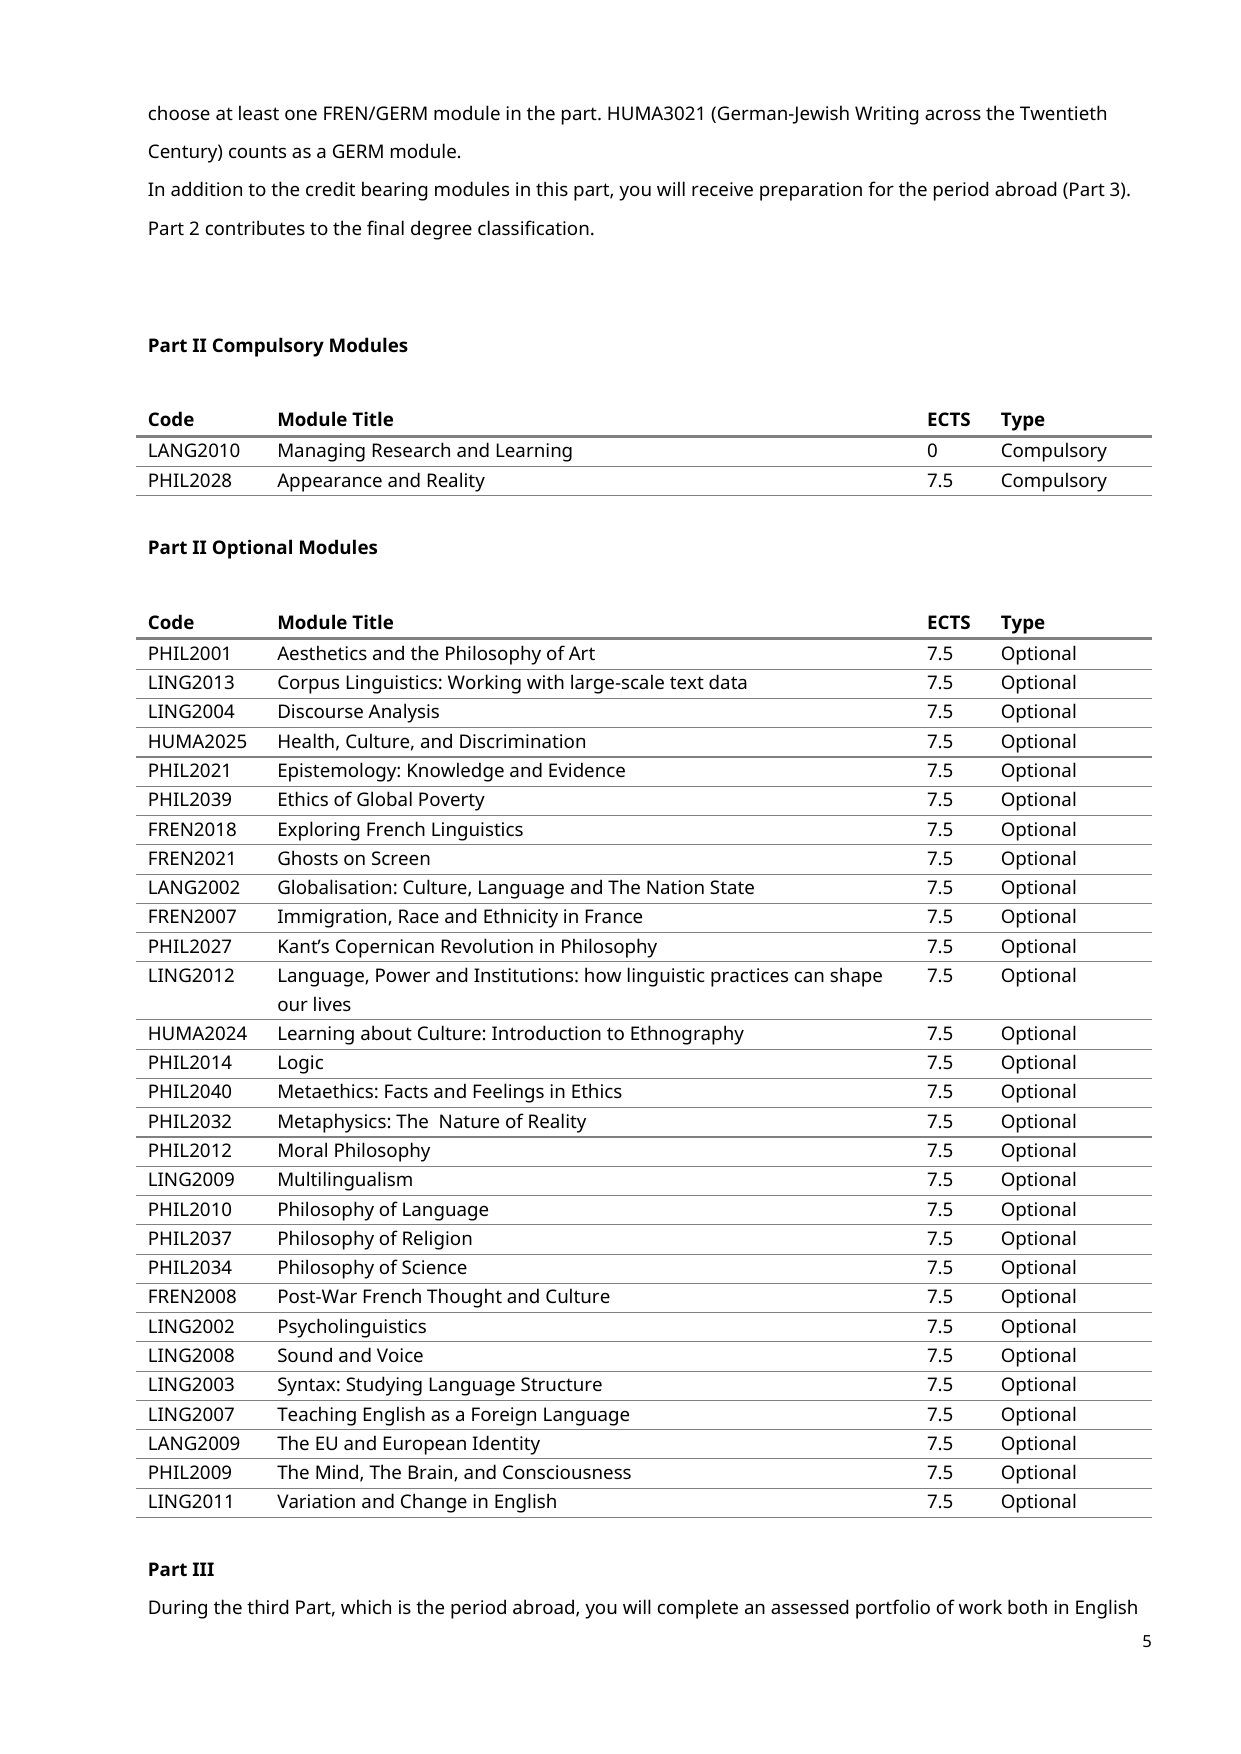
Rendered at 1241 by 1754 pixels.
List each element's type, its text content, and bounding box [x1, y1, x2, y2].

table_cell PHIL2012 [136, 1138, 266, 1166]
table_cell 7.5 [916, 699, 989, 727]
table_cell 7.5 [916, 845, 989, 873]
table_cell FREN2007 [136, 904, 266, 932]
table_cell PHIL2034 [136, 1255, 266, 1283]
table_cell Teaching English as a Foreign Language [266, 1401, 916, 1429]
table_cell Optional [989, 875, 1152, 903]
table_cell 7.5 [916, 933, 989, 961]
table_cell LING2007 [136, 1401, 266, 1429]
table_cell 7.5 [916, 1459, 989, 1488]
table_cell Ethics of Global Poverty [266, 787, 916, 815]
table_cell Appearance and Reality [266, 467, 916, 495]
table_cell Part III During the third Part, which is the period abroad, you will complete an assessed portfolio of work both in English [136, 1518, 1152, 1620]
table_cell Compulsory [989, 467, 1152, 495]
table_cell Optional [989, 1050, 1152, 1078]
table_cell 7.5 [916, 1284, 989, 1312]
table_cell FREN2008 [136, 1284, 266, 1312]
table_cell 7.5 [916, 1138, 989, 1166]
table_cell Optional [989, 787, 1152, 815]
table_cell 7.5 [916, 1372, 989, 1400]
table_cell Optional [989, 1430, 1152, 1458]
table_cell Optional [989, 1138, 1152, 1166]
table_cell Health, Culture, and Discrimination [266, 728, 916, 756]
table_cell LING2011 [136, 1489, 266, 1517]
table_cell Multilingualism [266, 1167, 916, 1195]
table_cell Immigration, Race and Ethnicity in France [266, 904, 916, 932]
table_cell Optional [989, 1167, 1152, 1195]
table_cell Optional [989, 670, 1152, 698]
table_cell PHIL2037 [136, 1225, 266, 1253]
table_cell Optional [989, 904, 1152, 932]
table_cell Optional [989, 816, 1152, 844]
table_cell 7.5 [916, 904, 989, 932]
table_cell Module Title [266, 406, 916, 434]
table_cell Post-War French Thought and Culture [266, 1284, 916, 1312]
table_cell ECTS [916, 406, 989, 434]
table_cell Philosophy of Language [266, 1196, 916, 1224]
table_cell Language, Power and Institutions: how linguistic practices can shape our lives [266, 962, 916, 1019]
table_cell LING2008 [136, 1342, 266, 1371]
table_cell Philosophy of Religion [266, 1225, 916, 1253]
table_cell Optional [989, 1108, 1152, 1136]
table_cell PHIL2001 [136, 640, 266, 668]
table_cell 7.5 [916, 1401, 989, 1429]
table_cell Optional [989, 962, 1152, 1019]
table_cell Psycholinguistics [266, 1313, 916, 1341]
table_cell choose at least one FREN/GERM module in the part. HUMA3021 (German-Jewish Writing across the Twentieth Century) counts as a GERM module. In addition to the credit bearing modules in this part, you will receive preparation for the period abroad (Part 3). Part 2 contributes to the final degree classification. [136, 99, 1152, 294]
table_cell Philosophy of Science [266, 1255, 916, 1283]
table_cell Variation and Change in English [266, 1489, 916, 1517]
table_cell Metaphysics: The Nature of Reality [266, 1108, 916, 1136]
table_cell Optional [989, 728, 1152, 756]
table_cell Type [989, 406, 1152, 434]
table_cell The EU and European Identity [266, 1430, 916, 1458]
table_cell Optional [989, 1313, 1152, 1341]
table_cell Logic [266, 1050, 916, 1078]
table_cell 7.5 [916, 728, 989, 756]
table_cell Optional [989, 1079, 1152, 1107]
table_cell 7.5 [916, 467, 989, 495]
table_cell Optional [989, 1020, 1152, 1048]
table_cell Optional [989, 1401, 1152, 1429]
table_cell Optional [989, 1342, 1152, 1371]
table_cell 7.5 [916, 1079, 989, 1107]
table_cell 7.5 [916, 1430, 989, 1458]
table_cell 0 [916, 438, 989, 466]
table_cell Optional [989, 758, 1152, 786]
table_cell LANG2002 [136, 875, 266, 903]
table_cell Optional [989, 699, 1152, 727]
table_cell Optional [989, 845, 1152, 873]
table_cell Module Title [266, 609, 916, 637]
table_cell PHIL2032 [136, 1108, 266, 1136]
table_cell Corpus Linguistics: Working with large-scale text data [266, 670, 916, 698]
table_cell Moral Philosophy [266, 1138, 916, 1166]
table_cell PHIL2010 [136, 1196, 266, 1224]
table_cell Ghosts on Screen [266, 845, 916, 873]
table_cell 7.5 [916, 640, 989, 668]
table_cell PHIL2039 [136, 787, 266, 815]
table_cell ECTS [916, 609, 989, 637]
table_cell 7.5 [916, 1489, 989, 1517]
table_cell PHIL2009 [136, 1459, 266, 1488]
table_cell Optional [989, 933, 1152, 961]
table_cell Optional [989, 640, 1152, 668]
table_cell LING2003 [136, 1372, 266, 1400]
table_cell HUMA2024 [136, 1020, 266, 1048]
table_cell Exploring French Linguistics [266, 816, 916, 844]
table_cell Syntax: Studying Language Structure [266, 1372, 916, 1400]
table_cell HUMA2025 [136, 728, 266, 756]
table_cell LING2013 [136, 670, 266, 698]
table_cell Discourse Analysis [266, 699, 916, 727]
table_cell 7.5 [916, 816, 989, 844]
table_cell 7.5 [916, 1313, 989, 1341]
table_cell 7.5 [916, 1342, 989, 1371]
table_cell 7.5 [916, 1108, 989, 1136]
table_cell Part II Optional Modules [136, 496, 1152, 609]
table_cell 7.5 [916, 1050, 989, 1078]
table_cell The Mind, The Brain, and Consciousness [266, 1459, 916, 1488]
table_cell PHIL2021 [136, 758, 266, 786]
table_cell 7.5 [916, 1196, 989, 1224]
table_cell Optional [989, 1196, 1152, 1224]
table_cell Kant’s Copernican Revolution in Philosophy [266, 933, 916, 961]
table_cell LING2004 [136, 699, 266, 727]
table_cell Learning about Culture: Introduction to Ethnography [266, 1020, 916, 1048]
table_cell Code [136, 406, 266, 434]
table_cell Optional [989, 1459, 1152, 1488]
table_cell PHIL2028 [136, 467, 266, 495]
table_cell 7.5 [916, 1255, 989, 1283]
table_cell Part II Compulsory Modules [136, 294, 1152, 406]
table_cell Aesthetics and the Philosophy of Art [266, 640, 916, 668]
table_cell Globalisation: Culture, Language and The Nation State [266, 875, 916, 903]
table_cell LING2012 [136, 962, 266, 1019]
table_cell PHIL2040 [136, 1079, 266, 1107]
table_cell 7.5 [916, 787, 989, 815]
table_cell 7.5 [916, 1020, 989, 1048]
table_cell Compulsory [989, 438, 1152, 466]
table_cell Managing Research and Learning [266, 438, 916, 466]
table_cell Sound and Voice [266, 1342, 916, 1371]
table_cell Optional [989, 1225, 1152, 1253]
table_cell Metaethics: Facts and Feelings in Ethics [266, 1079, 916, 1107]
table_cell Type [989, 609, 1152, 637]
table_cell LANG2010 [136, 438, 266, 466]
table_cell LING2002 [136, 1313, 266, 1341]
table_cell PHIL2014 [136, 1050, 266, 1078]
table_cell 7.5 [916, 1167, 989, 1195]
table_cell Epistemology: Knowledge and Evidence [266, 758, 916, 786]
table_cell 7.5 [916, 670, 989, 698]
table_cell Optional [989, 1284, 1152, 1312]
table_cell FREN2021 [136, 845, 266, 873]
table_cell Optional [989, 1489, 1152, 1517]
table_cell 7.5 [916, 1225, 989, 1253]
table_cell 7.5 [916, 962, 989, 1019]
table_cell 7.5 [916, 758, 989, 786]
table_cell Optional [989, 1255, 1152, 1283]
table_cell LING2009 [136, 1167, 266, 1195]
table_cell 7.5 [916, 875, 989, 903]
table_cell Optional [989, 1372, 1152, 1400]
table_cell PHIL2027 [136, 933, 266, 961]
table_cell Code [136, 609, 266, 637]
table_cell LANG2009 [136, 1430, 266, 1458]
table_cell FREN2018 [136, 816, 266, 844]
